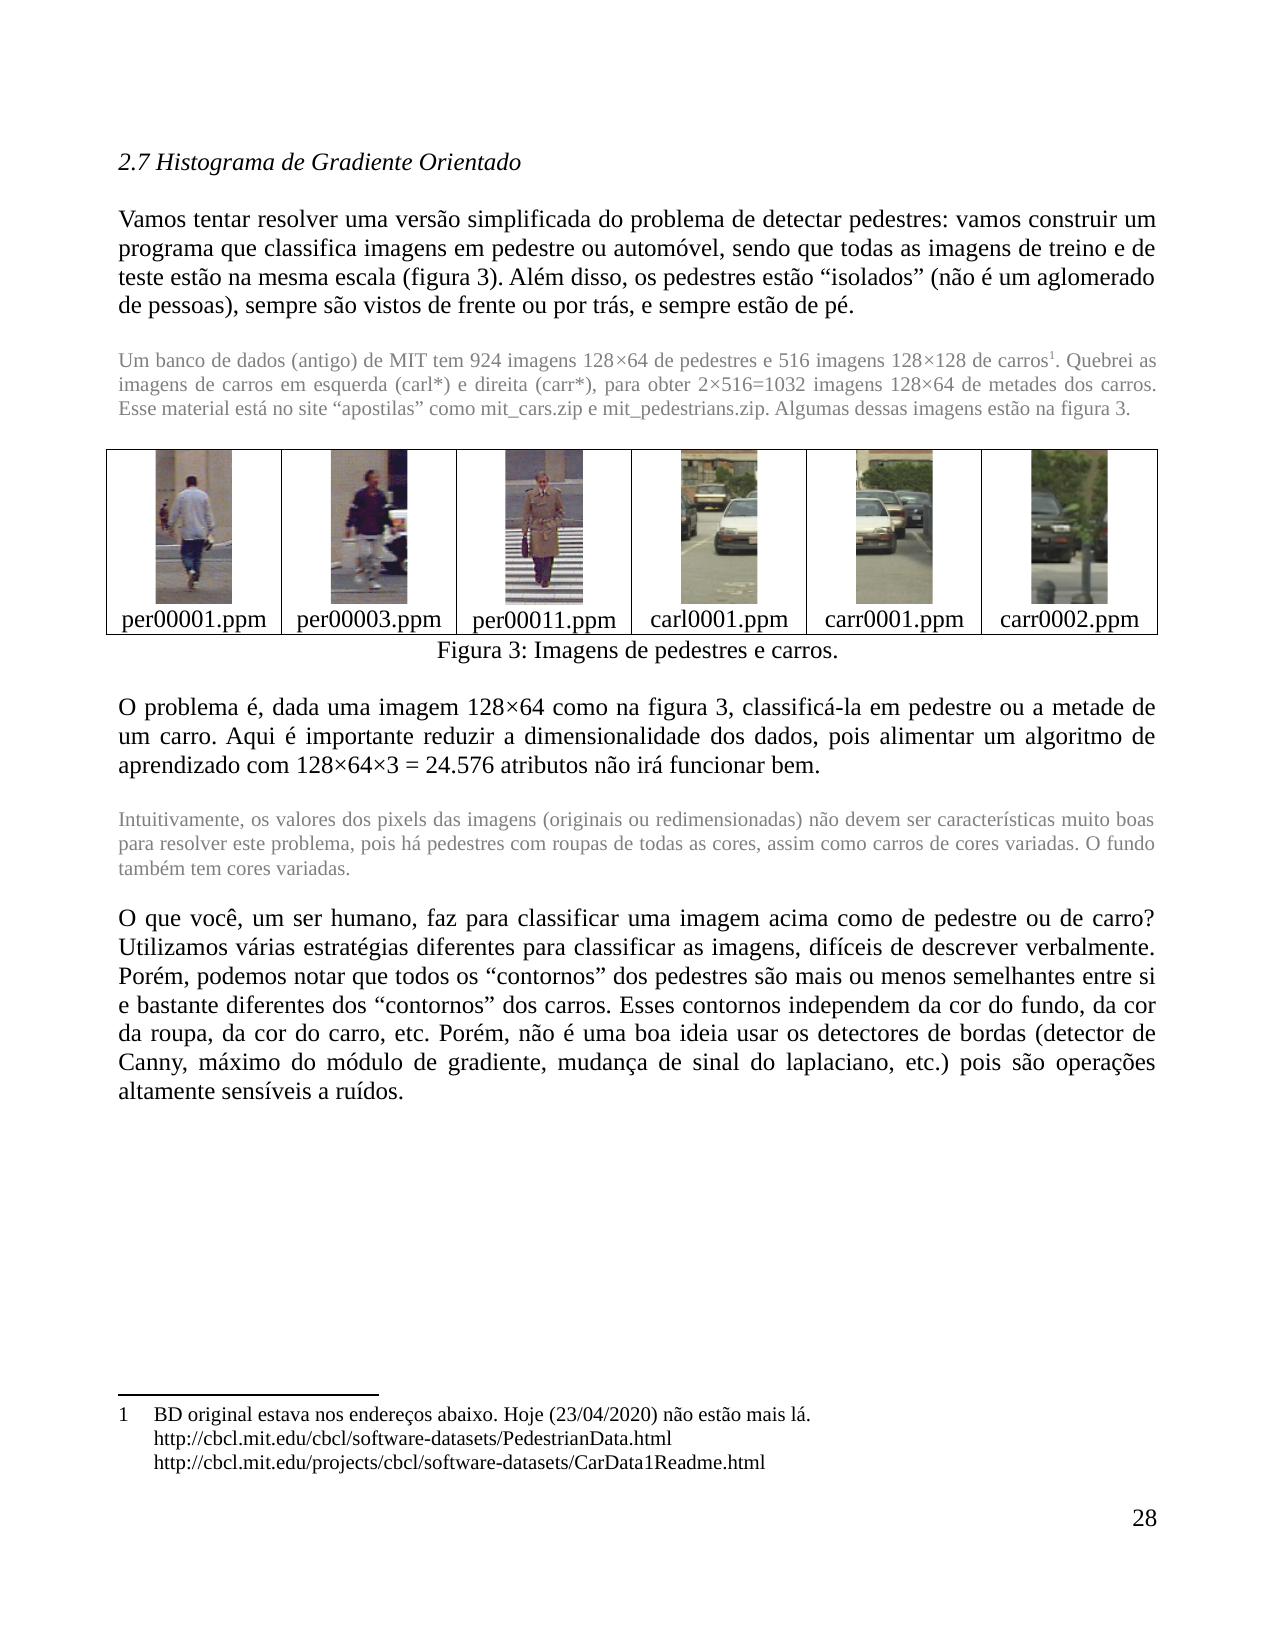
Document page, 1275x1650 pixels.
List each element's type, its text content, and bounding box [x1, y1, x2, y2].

table_header carr0001.ppm [807, 450, 981, 634]
text BD original estava nos endereços abaixo. Hoje (23/04/2020) não estão mais lá. [118, 1401, 1157, 1426]
table_header per00001.ppm [107, 450, 281, 634]
text Vamos tentar resolver uma versão simplificada do problema de detectar pedestres: vamos construir um programa que classifica imagens em pedestre ou automóvel, sendo que todas as imagens de treino e de teste estão na mesma escala (figura 3). Além disso, os pedestres estão “isolados” (não é um aglomerado de pessoas), sempre são vistos de frente ou por trás, e sempre estão de pé. [118, 204, 1157, 319]
text Figura 3: Imagens de pedestres e carros. [118, 635, 1157, 663]
text O problema é, dada uma imagem 128×64 como na figura 3, classificá-la em pedestre ou a metade de um carro. Aqui é importante reduzir a dimensionalidade dos dados, pois alimentar um algoritmo de aprendizado com 128×64×3 = 24.576 atributos não irá funcionar bem. [118, 692, 1157, 778]
text 2.7 Histograma de Gradiente Orientado [118, 147, 1157, 176]
text Intuitivamente, os valores dos pixels das imagens (originais ou redimensionadas) não devem ser características muito boas para resolver este problema, pois há pedestres com roupas de todas as cores, assim como carros de cores variadas. O fundo também tem cores variadas. [118, 807, 1157, 879]
table_header carl0001.ppm [632, 450, 806, 634]
table_header per00011.ppm [457, 450, 631, 634]
text O que você, um ser humano, faz para classificar uma imagem acima como de pedestre ou de carro? Utilizamos várias estratégias diferentes para classificar as imagens, difíceis de descrever verbalmente. Porém, podemos notar que todos os “contornos” dos pedestres são mais ou menos semelhantes entre si e bastante diferentes dos “contornos” dos carros. Esses contornos independem da cor do fundo, da cor da roupa, da cor do carro, etc. Porém, não é uma boa ideia usar os detectores de bordas (detector de Canny, máximo do módulo de gradiente, mudança de sinal do laplaciano, etc.) pois são operações altamente sensíveis a ruídos. [118, 903, 1157, 1105]
text http://cbcl.mit.edu/cbcl/software-datasets/PedestrianData.html [118, 1426, 1157, 1449]
text Um banco de dados (antigo) de MIT tem 924 imagens 128×64 de pedestres e 516 imagens 128×128 de carros. Quebrei as imagens de carros em esquerda (carl*) e direita (carr*), para obter 2×516=1032 imagens 128×64 de metades dos carros. Esse material está no site “apostilas” como mit_cars.zip e mit_pedestrians.zip. Algumas dessas imagens estão na figura 3. [118, 348, 1157, 420]
table_header per00003.ppm [282, 450, 456, 634]
table_header carr0002.ppm [982, 450, 1157, 634]
text http://cbcl.mit.edu/projects/cbcl/software-datasets/CarData1Readme.html [118, 1449, 1157, 1474]
